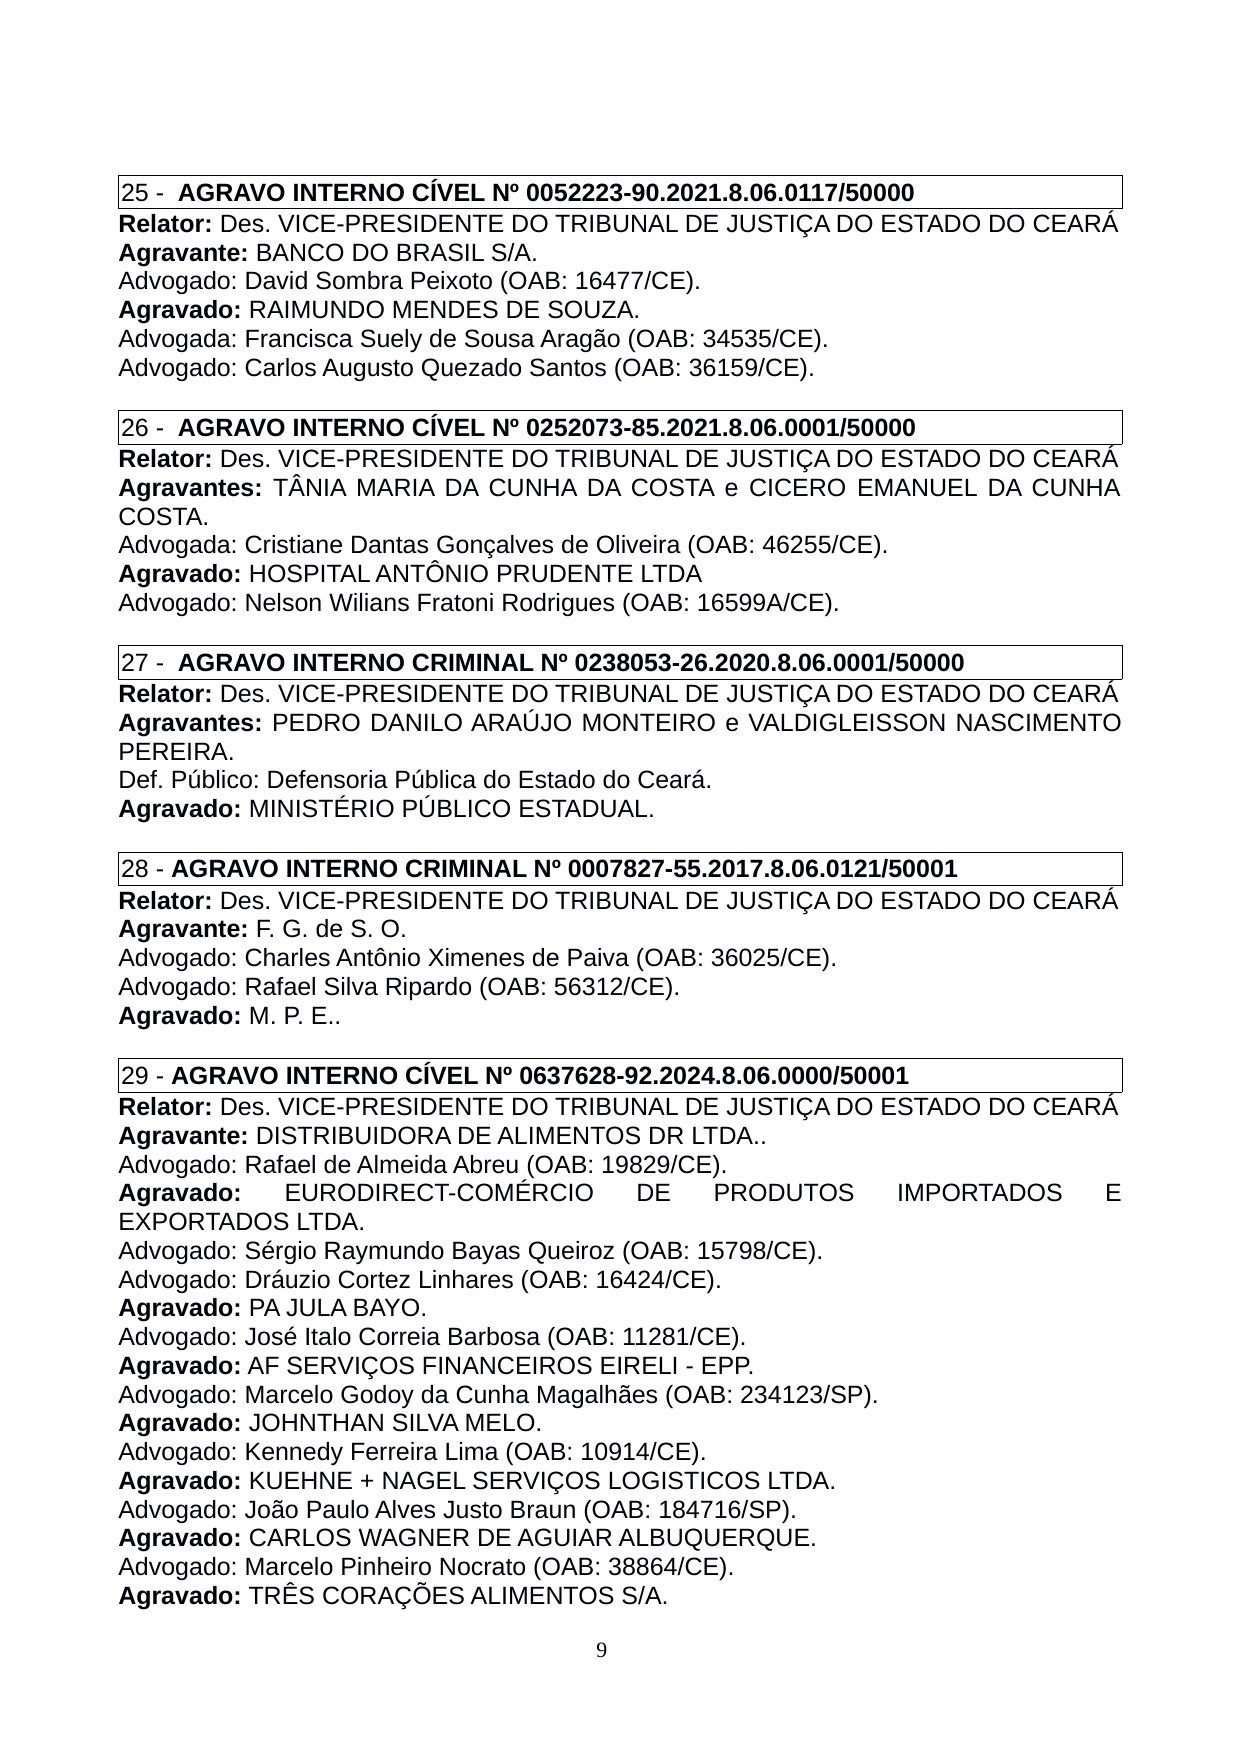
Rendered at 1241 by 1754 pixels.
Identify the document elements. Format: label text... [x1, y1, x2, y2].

text Agravante: DISTRIBUIDORA DE ALIMENTOS DR LTDA.. [118, 1121, 1122, 1150]
text Agravante: BANCO DO BRASIL S/A. [118, 238, 1122, 266]
text Advogado: Sérgio Raymundo Bayas Queiroz (OAB: 15798/CE). [118, 1236, 1122, 1265]
text Advogado: Carlos Augusto Quezado Santos (OAB: 36159/CE). [118, 353, 1122, 381]
text Advogado: Rafael Silva Ripardo (OAB: 56312/CE). [118, 972, 1122, 1001]
text Relator: Des. VICE-PRESIDENTE DO TRIBUNAL DE JUSTIÇA DO ESTADO DO CEARÁ [118, 886, 1122, 914]
text Relator: Des. VICE-PRESIDENTE DO TRIBUNAL DE JUSTIÇA DO ESTADO DO CEARÁ [118, 680, 1122, 708]
text Agravado: HOSPITAL ANTÔNIO PRUDENTE LTDA [118, 559, 1122, 588]
text Advogado: Rafael de Almeida Abreu (OAB: 19829/CE). [118, 1150, 1122, 1178]
text Agravante: F. G. de S. O. [118, 914, 1122, 943]
text 28 - AGRAVO INTERNO CRIMINAL Nº 0007827-55.2017.8.06.0121/50001 [119, 853, 1122, 885]
text Advogado: Charles Antônio Ximenes de Paiva (OAB: 36025/CE). [118, 943, 1122, 972]
text Advogado: João Paulo Alves Justo Braun (OAB: 184716/SP). [118, 1495, 1122, 1523]
text Agravado: PA JULA BAYO. [118, 1293, 1122, 1322]
text Relator: Des. VICE-PRESIDENTE DO TRIBUNAL DE JUSTIÇA DO ESTADO DO CEARÁ [118, 445, 1122, 473]
text 26 - AGRAVO INTERNO CÍVEL Nº 0252073-85.2021.8.06.0001/50000 [119, 411, 1122, 444]
text Agravado: CARLOS WAGNER DE AGUIAR ALBUQUERQUE. [118, 1523, 1122, 1552]
text Agravado: JOHNTHAN SILVA MELO. [118, 1408, 1122, 1437]
text Agravantes: PEDRO DANILO ARAÚJO MONTEIRO e VALDIGLEISSON NASCIMENTO PEREIRA. [118, 708, 1122, 766]
text Advogado: David Sombra Peixoto (OAB: 16477/CE). [118, 266, 1122, 295]
text Advogada: Francisca Suely de Sousa Aragão (OAB: 34535/CE). [118, 324, 1122, 353]
text Agravado: M. P. E.. [118, 1001, 1122, 1029]
text Advogado: Marcelo Godoy da Cunha Magalhães (OAB: 234123/SP). [118, 1380, 1122, 1408]
text Agravado: EURODIRECT-COMÉRCIO DE PRODUTOS IMPORTADOS E EXPORTADOS LTDA. [118, 1178, 1122, 1236]
text Advogado: Kennedy Ferreira Lima (OAB: 10914/CE). [118, 1437, 1122, 1466]
text Agravado: TRÊS CORAÇÕES ALIMENTOS S/A. [118, 1581, 1122, 1610]
text Advogada: Cristiane Dantas Gonçalves de Oliveira (OAB: 46255/CE). [118, 530, 1122, 559]
text Def. Público: Defensoria Pública do Estado do Ceará. [118, 766, 1122, 794]
text 25 - AGRAVO INTERNO CÍVEL Nº 0052223-90.2021.8.06.0117/50000 [119, 176, 1122, 208]
text Agravantes: TÂNIA MARIA DA CUNHA DA COSTA e CICERO EMANUEL DA CUNHA COSTA. [118, 473, 1122, 530]
text Agravado: MINISTÉRIO PÚBLICO ESTADUAL. [118, 794, 1122, 823]
text Advogado: Marcelo Pinheiro Nocrato (OAB: 38864/CE). [118, 1552, 1122, 1581]
text Advogado: Dráuzio Cortez Linhares (OAB: 16424/CE). [118, 1265, 1122, 1293]
text Relator: Des. VICE-PRESIDENTE DO TRIBUNAL DE JUSTIÇA DO ESTADO DO CEARÁ [118, 209, 1122, 238]
text 27 - AGRAVO INTERNO CRIMINAL Nº 0238053-26.2020.8.06.0001/50000 [119, 646, 1122, 679]
text Agravado: KUEHNE + NAGEL SERVIÇOS LOGISTICOS LTDA. [118, 1466, 1122, 1495]
text Agravado: RAIMUNDO MENDES DE SOUZA. [118, 295, 1122, 324]
text Agravado: AF SERVIÇOS FINANCEIROS EIRELI - EPP. [118, 1351, 1122, 1380]
text Advogado: José Italo Correia Barbosa (OAB: 11281/CE). [118, 1322, 1122, 1351]
text Relator: Des. VICE-PRESIDENTE DO TRIBUNAL DE JUSTIÇA DO ESTADO DO CEARÁ [118, 1093, 1122, 1121]
text 29 - AGRAVO INTERNO CÍVEL Nº 0637628-92.2024.8.06.0000/50001 [119, 1059, 1122, 1092]
text Advogado: Nelson Wilians Fratoni Rodrigues (OAB: 16599A/CE). [118, 588, 1122, 617]
